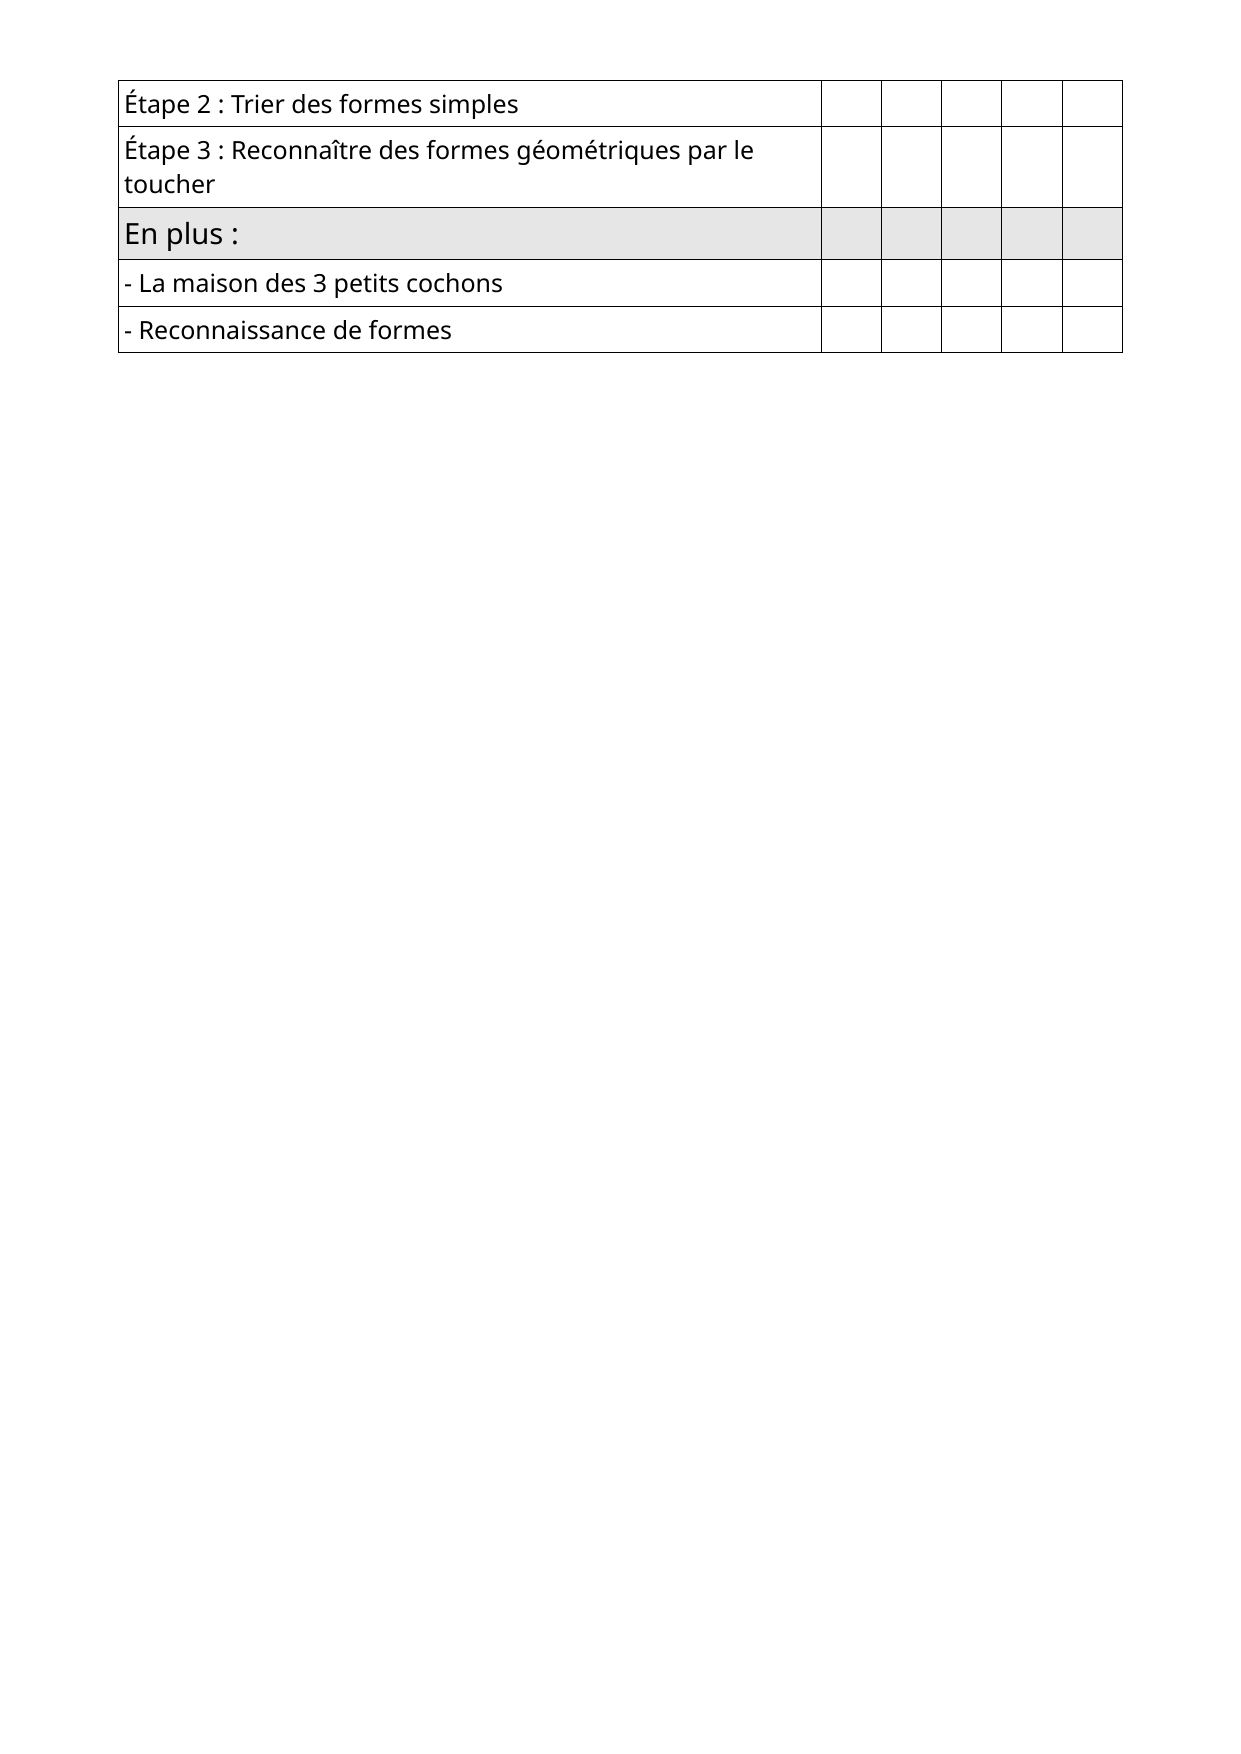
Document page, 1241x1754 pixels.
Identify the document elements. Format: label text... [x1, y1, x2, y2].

table_cell [1063, 260, 1122, 306]
table_cell [1002, 260, 1062, 306]
table_cell - La maison des 3 petits cochons [119, 260, 821, 306]
table_cell Étape 3 : Reconnaître des formes géométriques par le toucher [119, 127, 821, 207]
table_cell [942, 260, 1001, 306]
table_cell [882, 260, 941, 306]
table_cell [822, 127, 881, 207]
table_cell [1063, 208, 1122, 259]
table_cell [1002, 307, 1062, 352]
table_cell [822, 208, 881, 259]
table_cell [1002, 127, 1062, 207]
table_cell [1063, 307, 1122, 352]
table_cell [822, 81, 881, 126]
table_cell [822, 260, 881, 306]
table_cell [882, 81, 941, 126]
table_cell [1063, 127, 1122, 207]
table_cell [882, 307, 941, 352]
table_cell [822, 307, 881, 352]
table_cell - Reconnaissance de formes [119, 307, 821, 352]
table_cell [942, 208, 1001, 259]
table_cell [882, 127, 941, 207]
table_cell [1063, 81, 1122, 126]
table_cell En plus : [119, 208, 821, 259]
table_cell Étape 2 : Trier des formes simples [119, 81, 821, 126]
table_cell [942, 81, 1001, 126]
table_cell [1002, 208, 1062, 259]
table_cell [942, 307, 1001, 352]
table_cell [882, 208, 941, 259]
table_cell [1002, 81, 1062, 126]
table_cell [942, 127, 1001, 207]
